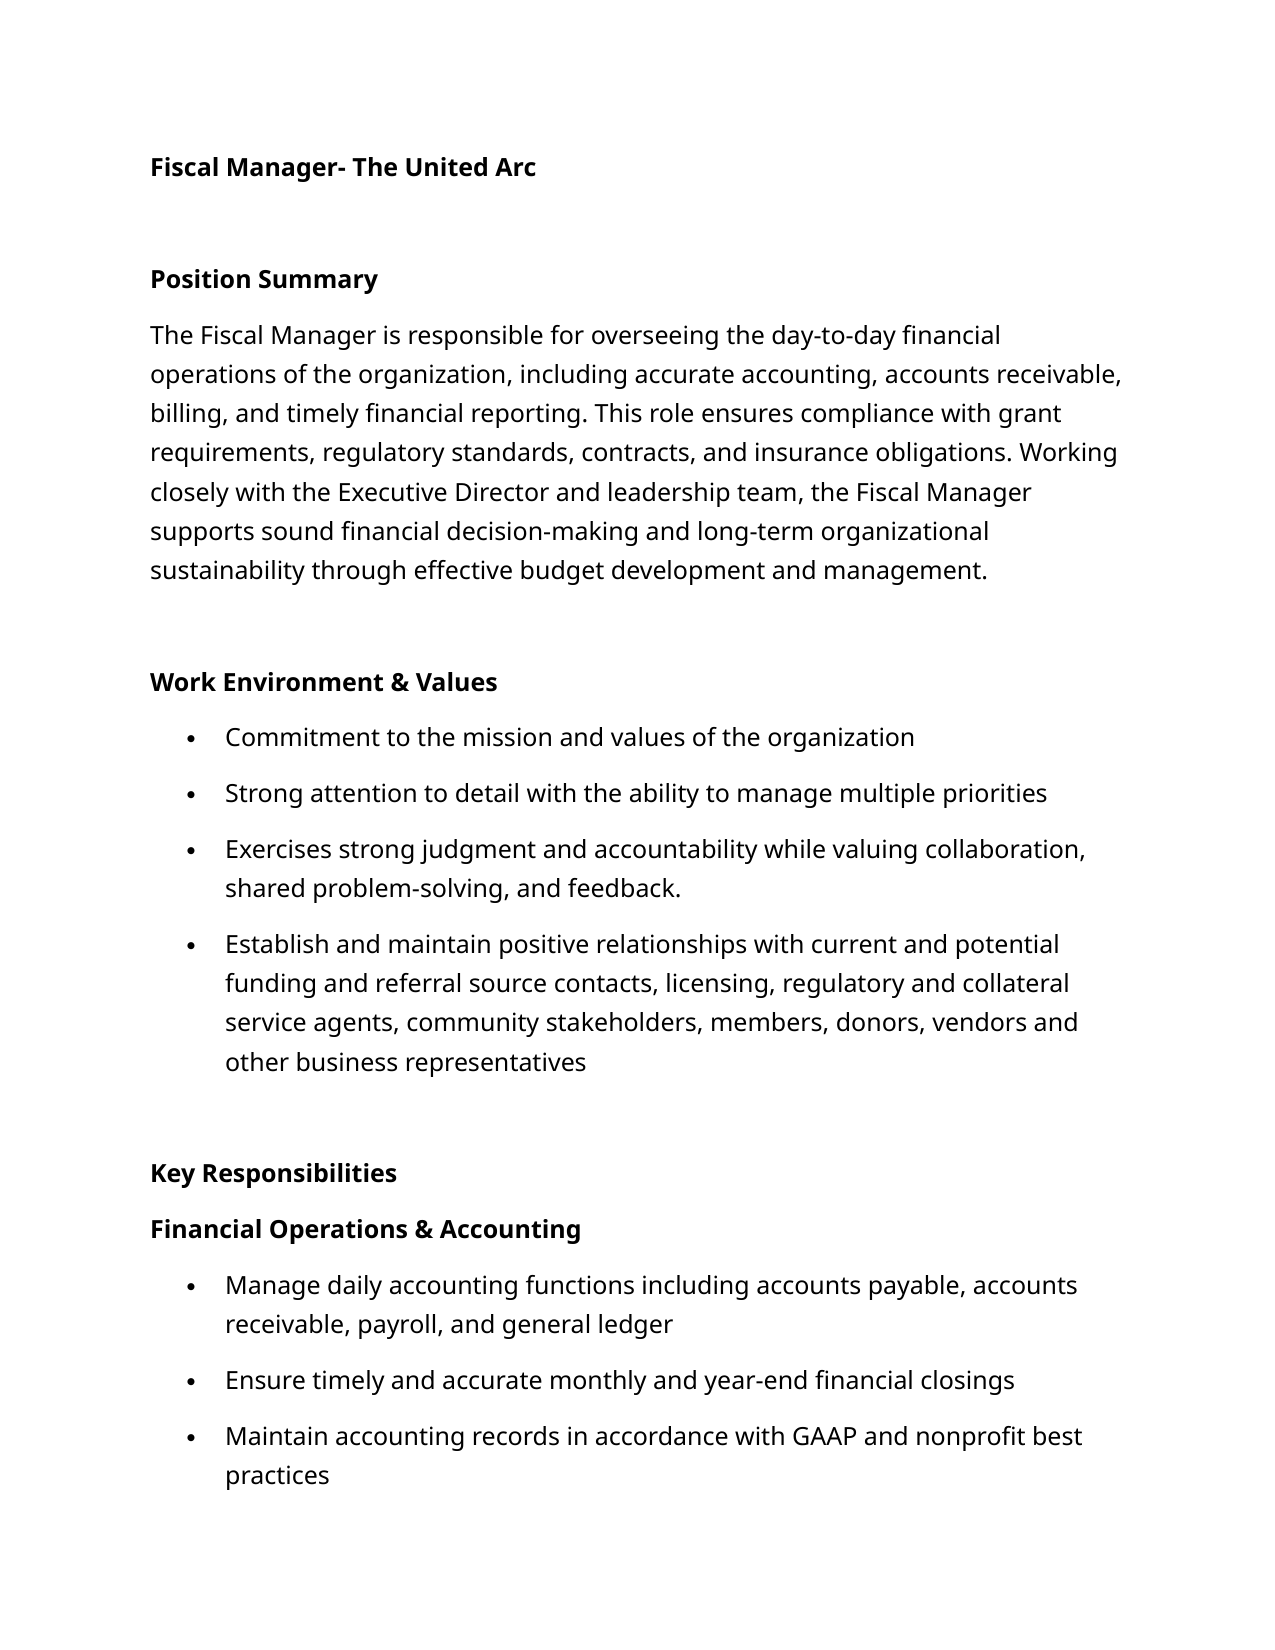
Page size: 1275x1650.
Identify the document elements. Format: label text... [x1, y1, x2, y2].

list Exercises strong judgment and accountability while valuing collaboration, shared problem-solving, and feedback. [187, 832, 1125, 905]
list Manage daily accounting functions including accounts payable, accounts receivable, payroll, and general ledger [187, 1267, 1125, 1341]
text The Fiscal Manager is responsible for overseeing the day-to-day financial operations of the organization, including accurate accounting, accounts receivable, billing, and timely financial reporting. This role ensures compliance with grant requirements, regulatory standards, contracts, and insurance obligations. Working closely with the Executive Director and leadership team, the Fiscal Manager supports sound financial decision-making and long-term organizational sustainability through effective budget development and management. [150, 317, 1125, 587]
list Maintain accounting records in accordance with GAAP and nonprofit best practices [187, 1418, 1125, 1492]
text Financial Operations & Accounting [150, 1212, 1125, 1246]
text Fiscal Manager- The United Arc [150, 150, 1125, 184]
list Ensure timely and accurate monthly and year-end financial closings [187, 1362, 1125, 1397]
list Strong attention to detail with the ability to manage multiple priorities [187, 776, 1125, 810]
list Establish and maintain positive relationships with current and potential funding and referral source contacts, licensing, regulatory and collateral service agents, community stakeholders, members, donors, vendors and other business representatives [187, 927, 1125, 1078]
list Commitment to the mission and values of the organization [187, 720, 1125, 754]
text Key Responsibilities [150, 1156, 1125, 1190]
text Work Environment & Values [150, 664, 1125, 698]
text Position Summary [150, 262, 1125, 296]
